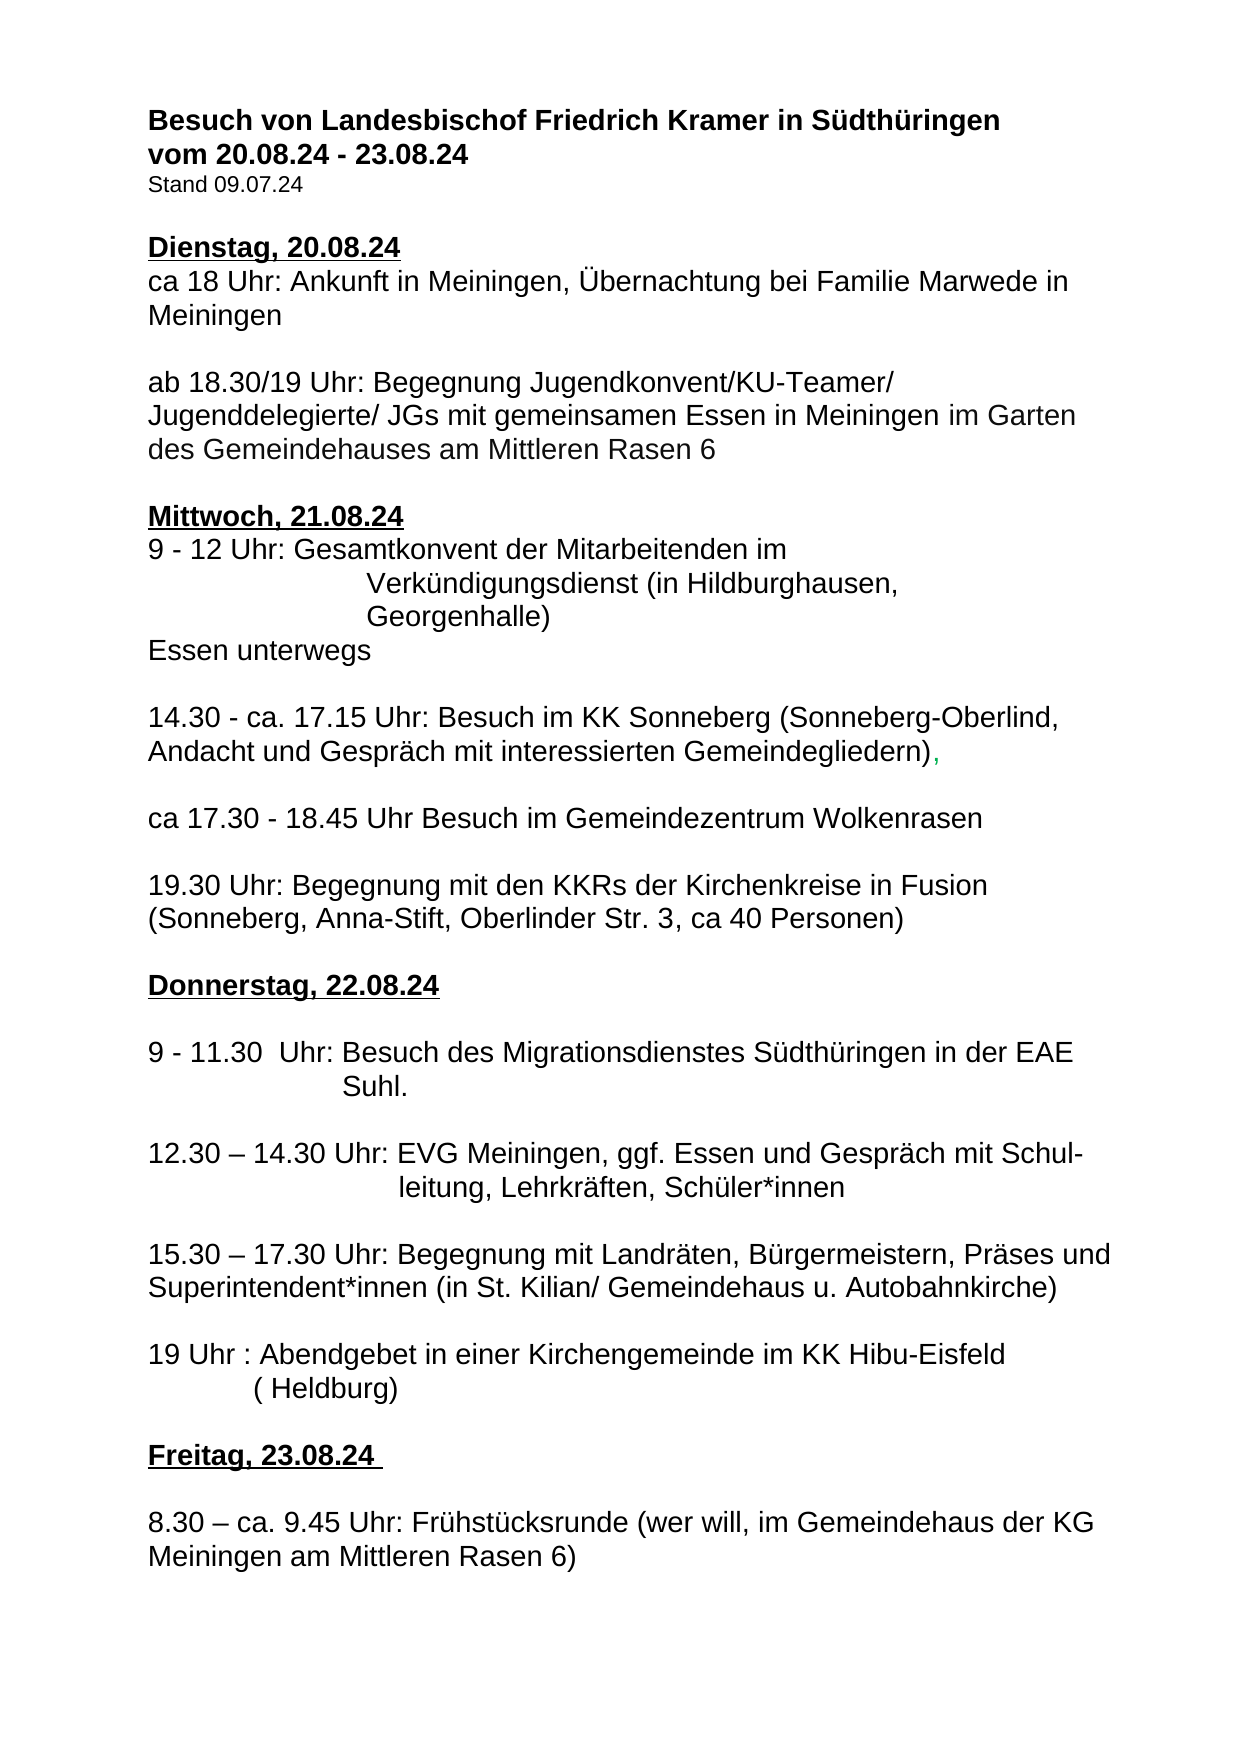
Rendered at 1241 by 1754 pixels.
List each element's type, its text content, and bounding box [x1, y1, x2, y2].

text Freitag, 23.08.24 [148, 1438, 1122, 1471]
text Mittwoch, 21.08.24 [148, 499, 1122, 532]
text Stand 09.07.24 [148, 171, 1122, 197]
text 8.30 – ca. 9.45 Uhr: Frühstücksrunde (wer will, im Gemeindehaus der KG Meiningen am Mittleren Rasen 6) [148, 1505, 1122, 1572]
text Verkündigungsdienst (in Hildburghausen, [148, 566, 1122, 599]
text Suhl. [148, 1069, 1122, 1102]
text 19.30 Uhr: Begegnung mit den KKRs der Kirchenkreise in Fusion (Sonneberg, Anna-Stift, Oberlinder Str. 3, ca 40 Personen) [148, 868, 1122, 935]
text 19 Uhr : Abendgebet in einer Kirchengemeinde im KK Hibu-Eisfeld [148, 1337, 1122, 1371]
text leitung, Lehrkräften, Schüler*innen [148, 1169, 1122, 1203]
text Donnerstag, 22.08.24 [148, 968, 1122, 1002]
text Essen unterwegs [148, 633, 1122, 666]
text Georgenhalle) [148, 599, 1122, 633]
text Dienstag, 20.08.24 [148, 230, 1122, 264]
text ca 17.30 - 18.45 Uhr Besuch im Gemeindezentrum Wolkenrasen [148, 801, 1122, 834]
text Besuch von Landesbischof Friedrich Kramer in Südthüringen [148, 103, 1122, 137]
text 14.30 - ca. 17.15 Uhr: Besuch im KK Sonneberg (Sonneberg-Oberlind, Andacht und Gespräch mit interessierten Gemeindegliedern), [148, 700, 1122, 767]
text 15.30 – 17.30 Uhr: Begegnung mit Landräten, Bürgermeistern, Präses und Superintendent*innen (in St. Kilian/ Gemeindehaus u. Autobahnkirche) [148, 1237, 1122, 1304]
text 12.30 – 14.30 Uhr: EVG Meiningen, ggf. Essen und Gespräch mit Schul- [148, 1136, 1122, 1169]
text ( Heldburg) [148, 1371, 1122, 1404]
text ca 18 Uhr: Ankunft in Meiningen, Übernachtung bei Familie Marwede in Meiningen [148, 264, 1122, 331]
text 9 - 11.30 Uhr: Besuch des Migrationsdienstes Südthüringen in der EAE [148, 1035, 1122, 1069]
text vom 20.08.24 - 23.08.24 [148, 137, 1122, 171]
text ab 18.30/19 Uhr: Begegnung Jugendkonvent/KU-Teamer/ Jugenddelegierte/ JGs mit gemeinsamen Essen in Meiningen im Garten des Gemeindehauses am Mittleren Rasen 6 [148, 364, 1122, 465]
text 9 - 12 Uhr: Gesamtkonvent der Mitarbeitenden im [148, 532, 1122, 566]
